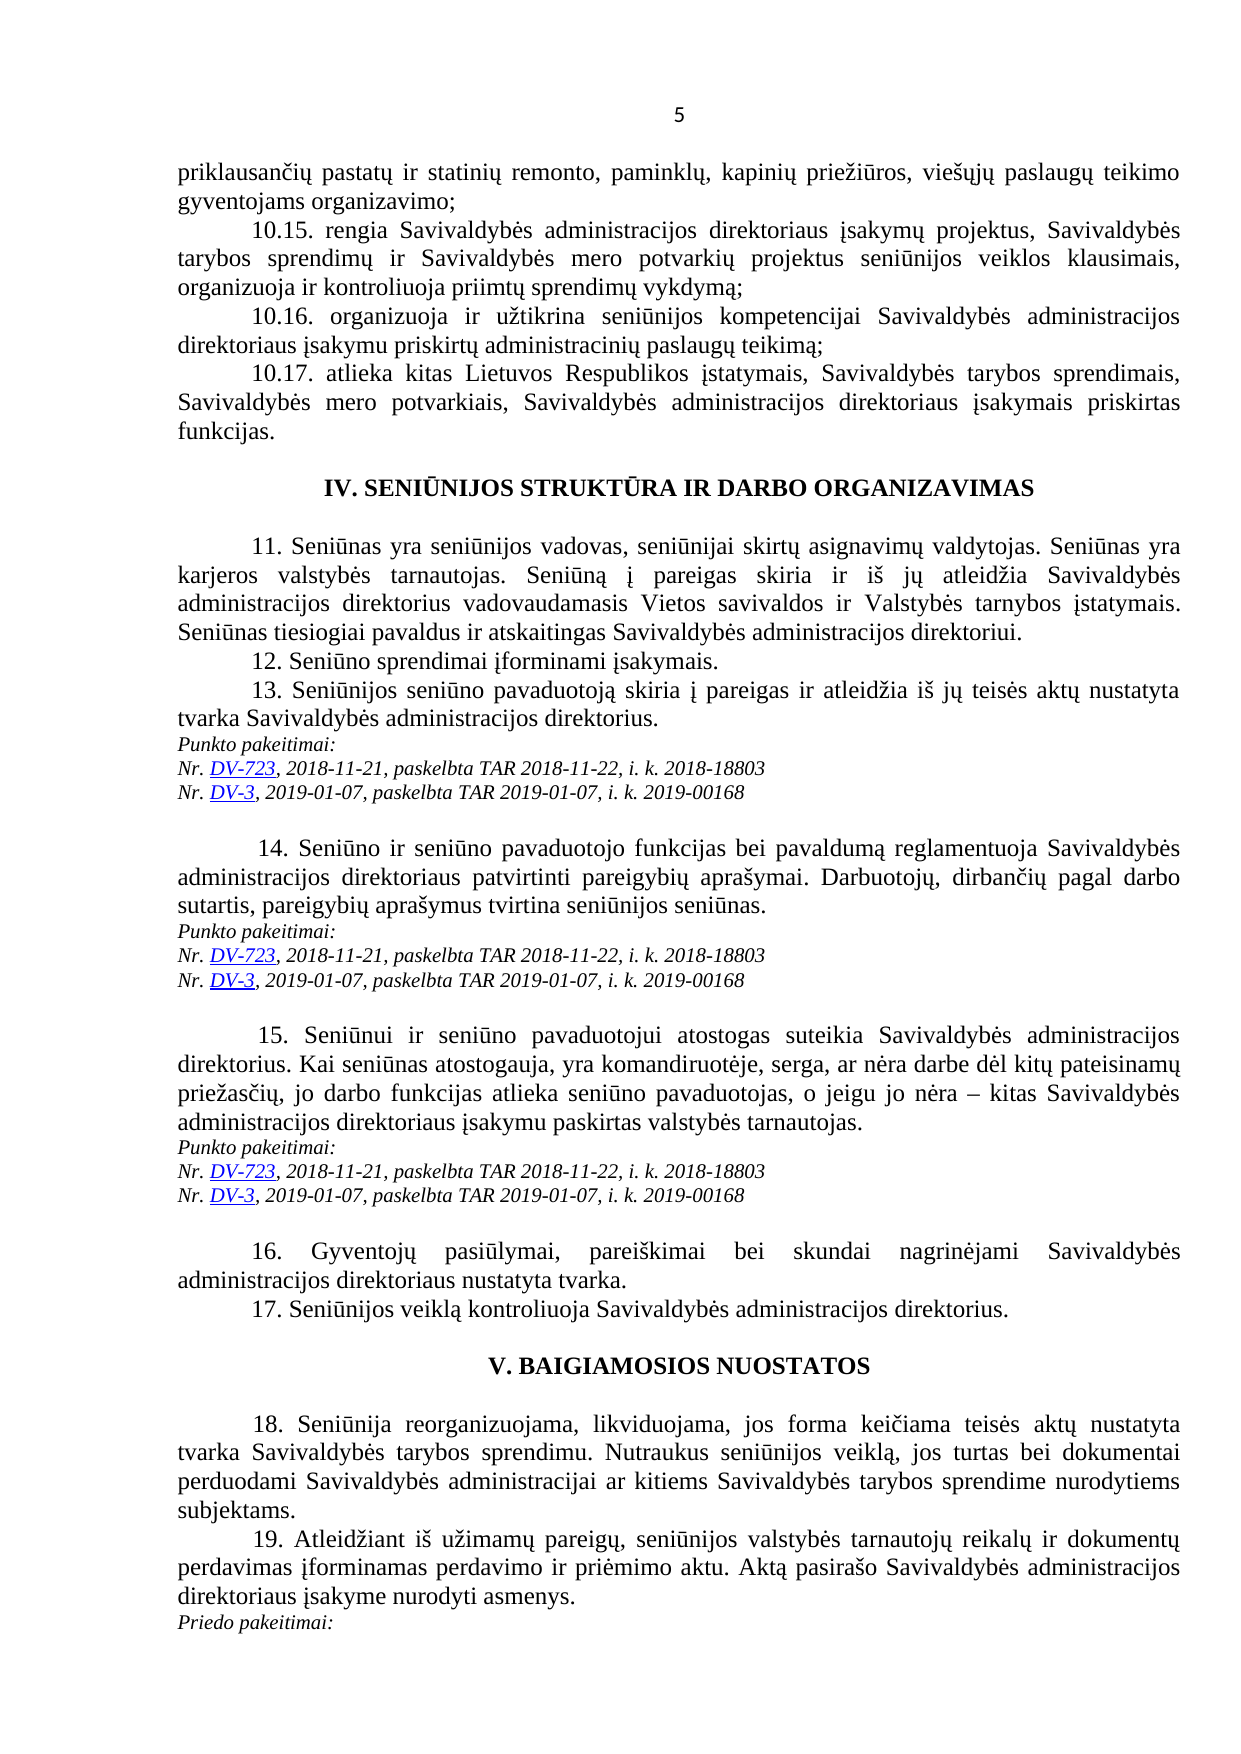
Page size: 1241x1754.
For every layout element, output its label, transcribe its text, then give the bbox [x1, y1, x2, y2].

text 10.15. rengia Savivaldybės administracijos direktoriaus įsakymų projektus, Savivaldybės tarybos sprendimų ir Savivaldybės mero potvarkių projektus seniūnijos veiklos klausimais, organizuoja ir kontroliuoja priimtų sprendimų vykdymą; [177, 215, 1181, 301]
text 16. Gyventojų pasiūlymai, pareiškimai bei skundai nagrinėjami Savivaldybės administracijos direktoriaus nustatyta tvarka. [177, 1236, 1181, 1294]
text 15. Seniūnui ir seniūno pavaduotojui atostogas suteikia Savivaldybės administracijos direktorius. Kai seniūnas atostogauja, yra komandiruotėje, serga, ar nėra darbe dėl kitų pateisinamų priežasčių, jo darbo funkcijas atlieka seniūno pavaduotojas, o jeigu jo nėra – kitas Savivaldybės administracijos direktoriaus įsakymu paskirtas valstybės tarnautojas. [177, 1020, 1181, 1135]
text Nr. DV-3, 2019-01-07, paskelbta TAR 2019-01-07, i. k. 2019-00168 [177, 780, 1181, 804]
text 17. Seniūnijos veiklą kontroliuoja Savivaldybės administracijos direktorius. [177, 1294, 1181, 1322]
text 10.16. organizuoja ir užtikrina seniūnijos kompetencijai Savivaldybės administracijos direktoriaus įsakymu priskirtų administracinių paslaugų teikimą; [177, 301, 1181, 358]
text 10.17. atlieka kitas Lietuvos Respublikos įstatymais, Savivaldybės tarybos sprendimais, Savivaldybės mero potvarkiais, Savivaldybės administracijos direktoriaus įsakymais priskirtas funkcijas. [177, 358, 1181, 445]
text Nr. DV-723, 2018-11-21, paskelbta TAR 2018-11-22, i. k. 2018-18803 [177, 756, 1181, 780]
text Nr. DV-3, 2019-01-07, paskelbta TAR 2019-01-07, i. k. 2019-00168 [177, 1183, 1181, 1207]
text 14. Seniūno ir seniūno pavaduotojo funkcijas bei pavaldumą reglamentuoja Savivaldybės administracijos direktoriaus patvirtinti pareigybių aprašymai. Darbuotojų, dirbančių pagal darbo sutartis, pareigybių aprašymus tvirtina seniūnijos seniūnas. [177, 833, 1181, 919]
text Nr. DV-723, 2018-11-21, paskelbta TAR 2018-11-22, i. k. 2018-18803 [177, 943, 1181, 967]
text V. BAIGIAMOSIOS NUOSTATOS [177, 1351, 1181, 1380]
text Priedo pakeitimai: [177, 1610, 1181, 1634]
text 19. Atleidžiant iš užimamų pareigų, seniūnijos valstybės tarnautojų reikalų ir dokumentų perdavimas įforminamas perdavimo ir priėmimo aktu. Aktą pasirašo Savivaldybės administracijos direktoriaus įsakyme nurodyti asmenys. [177, 1524, 1181, 1610]
text Punkto pakeitimai: [177, 732, 1181, 756]
text Nr. DV-723, 2018-11-21, paskelbta TAR 2018-11-22, i. k. 2018-18803 [177, 1159, 1181, 1183]
text IV. SENIŪNIJOS STRUKTŪRA IR DARBO ORGANIZAVIMAS [177, 473, 1181, 502]
text 18. Seniūnija reorganizuojama, likviduojama, jos forma keičiama teisės aktų nustatyta tvarka Savivaldybės tarybos sprendimu. Nutraukus seniūnijos veiklą, jos turtas bei dokumentai perduodami Savivaldybės administracijai ar kitiems Savivaldybės tarybos sprendime nurodytiems subjektams. [177, 1409, 1181, 1524]
text Punkto pakeitimai: [177, 1135, 1181, 1159]
text Nr. DV-3, 2019-01-07, paskelbta TAR 2019-01-07, i. k. 2019-00168 [177, 967, 1181, 992]
text Punkto pakeitimai: [177, 919, 1181, 943]
text 13. Seniūnijos seniūno pavaduotoją skiria į pareigas ir atleidžia iš jų teisės aktų nustatyta tvarka Savivaldybės administracijos direktorius. [177, 675, 1181, 732]
text priklausančių pastatų ir statinių remonto, paminklų, kapinių priežiūros, viešųjų paslaugų teikimo gyventojams organizavimo; [177, 157, 1181, 215]
text 11. Seniūnas yra seniūnijos vadovas, seniūnijai skirtų asignavimų valdytojas. Seniūnas yra karjeros valstybės tarnautojas. Seniūną į pareigas skiria ir iš jų atleidžia Savivaldybės administracijos direktorius vadovaudamasis Vietos savivaldos ir Valstybės tarnybos įstatymais. Seniūnas tiesiogiai pavaldus ir atskaitingas Savivaldybės administracijos direktoriui. [177, 531, 1181, 646]
text 12. Seniūno sprendimai įforminami įsakymais. [177, 646, 1181, 675]
